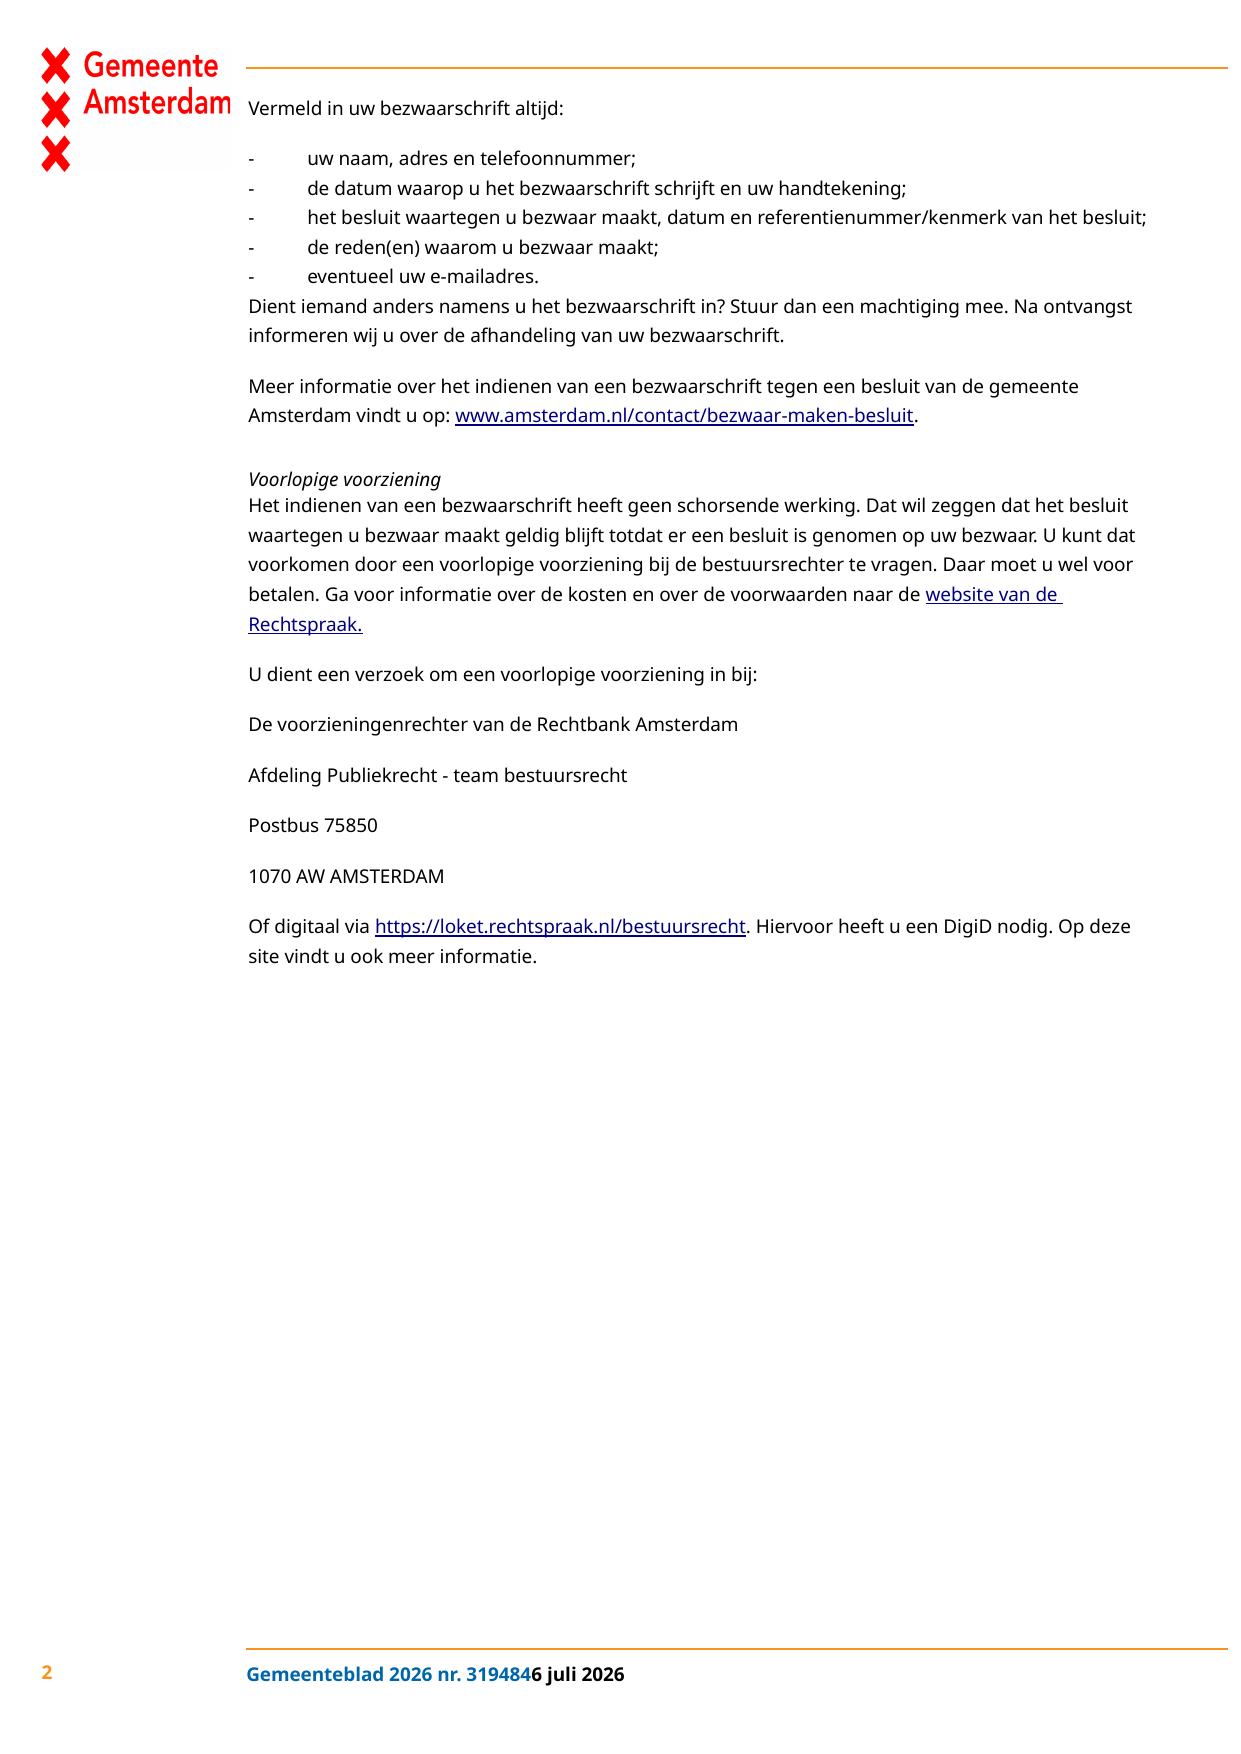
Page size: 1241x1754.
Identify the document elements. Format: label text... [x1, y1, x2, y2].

picture [41, 47, 231, 172]
text Meer informatie over het indienen van een bezwaarschrift tegen een besluit van de gemeente Amsterdam vindt u op: www.amsterdam.nl/contact/bezwaar-maken-besluit. [248, 373, 1152, 428]
text U dient een verzoek om een voorlopige voorziening in bij: [248, 661, 1152, 687]
list het besluit waartegen u bezwaar maakt, datum en referentienummer/kenmerk van het besluit; [248, 204, 1152, 230]
text Dient iemand anders namens u het bezwaarschrift in? Stuur dan een machtiging mee. Na ontvangst informeren wij u over de afhandeling van uw bezwaarschrift. [248, 293, 1152, 348]
list de datum waarop u het bezwaarschrift schrijft en uw handtekening; [248, 175, 1152, 201]
text Postbus 75850 [248, 812, 1152, 838]
list uw naam, adres en telefoonnummer; [248, 145, 1152, 171]
text 1070 AW AMSTERDAM [248, 863, 1152, 888]
text Afdeling Publiekrecht - team bestuursrecht [248, 762, 1152, 788]
text Of digitaal via https://loket.rechtspraak.nl/bestuursrecht. Hiervoor heeft u een DigiD nodig. Op deze site vindt u ook meer informatie. [248, 913, 1152, 968]
text De voorzieningenrechter van de Rechtbank Amsterdam [248, 712, 1152, 737]
text Vermeld in uw bezwaarschrift altijd: [248, 95, 1152, 121]
text Het indienen van een bezwaarschrift heeft geen schorsende werking. Dat wil zeggen dat het besluit waartegen u bezwaar maakt geldig blijft totdat er een besluit is genomen op uw bezwaar. U kunt dat voorkomen door een voorlopige voorziening bij de bestuursrechter te vragen. Daar moet u wel voor betalen. Ga voor informatie over de kosten en over de voorwaarden naar de website van de Rechtspraak. [248, 492, 1152, 636]
text Voorlopige voorziening [248, 467, 1152, 492]
list de reden(en) waarom u bezwaar maakt; [248, 234, 1152, 260]
list eventueel uw e-mailadres. [248, 263, 1152, 289]
